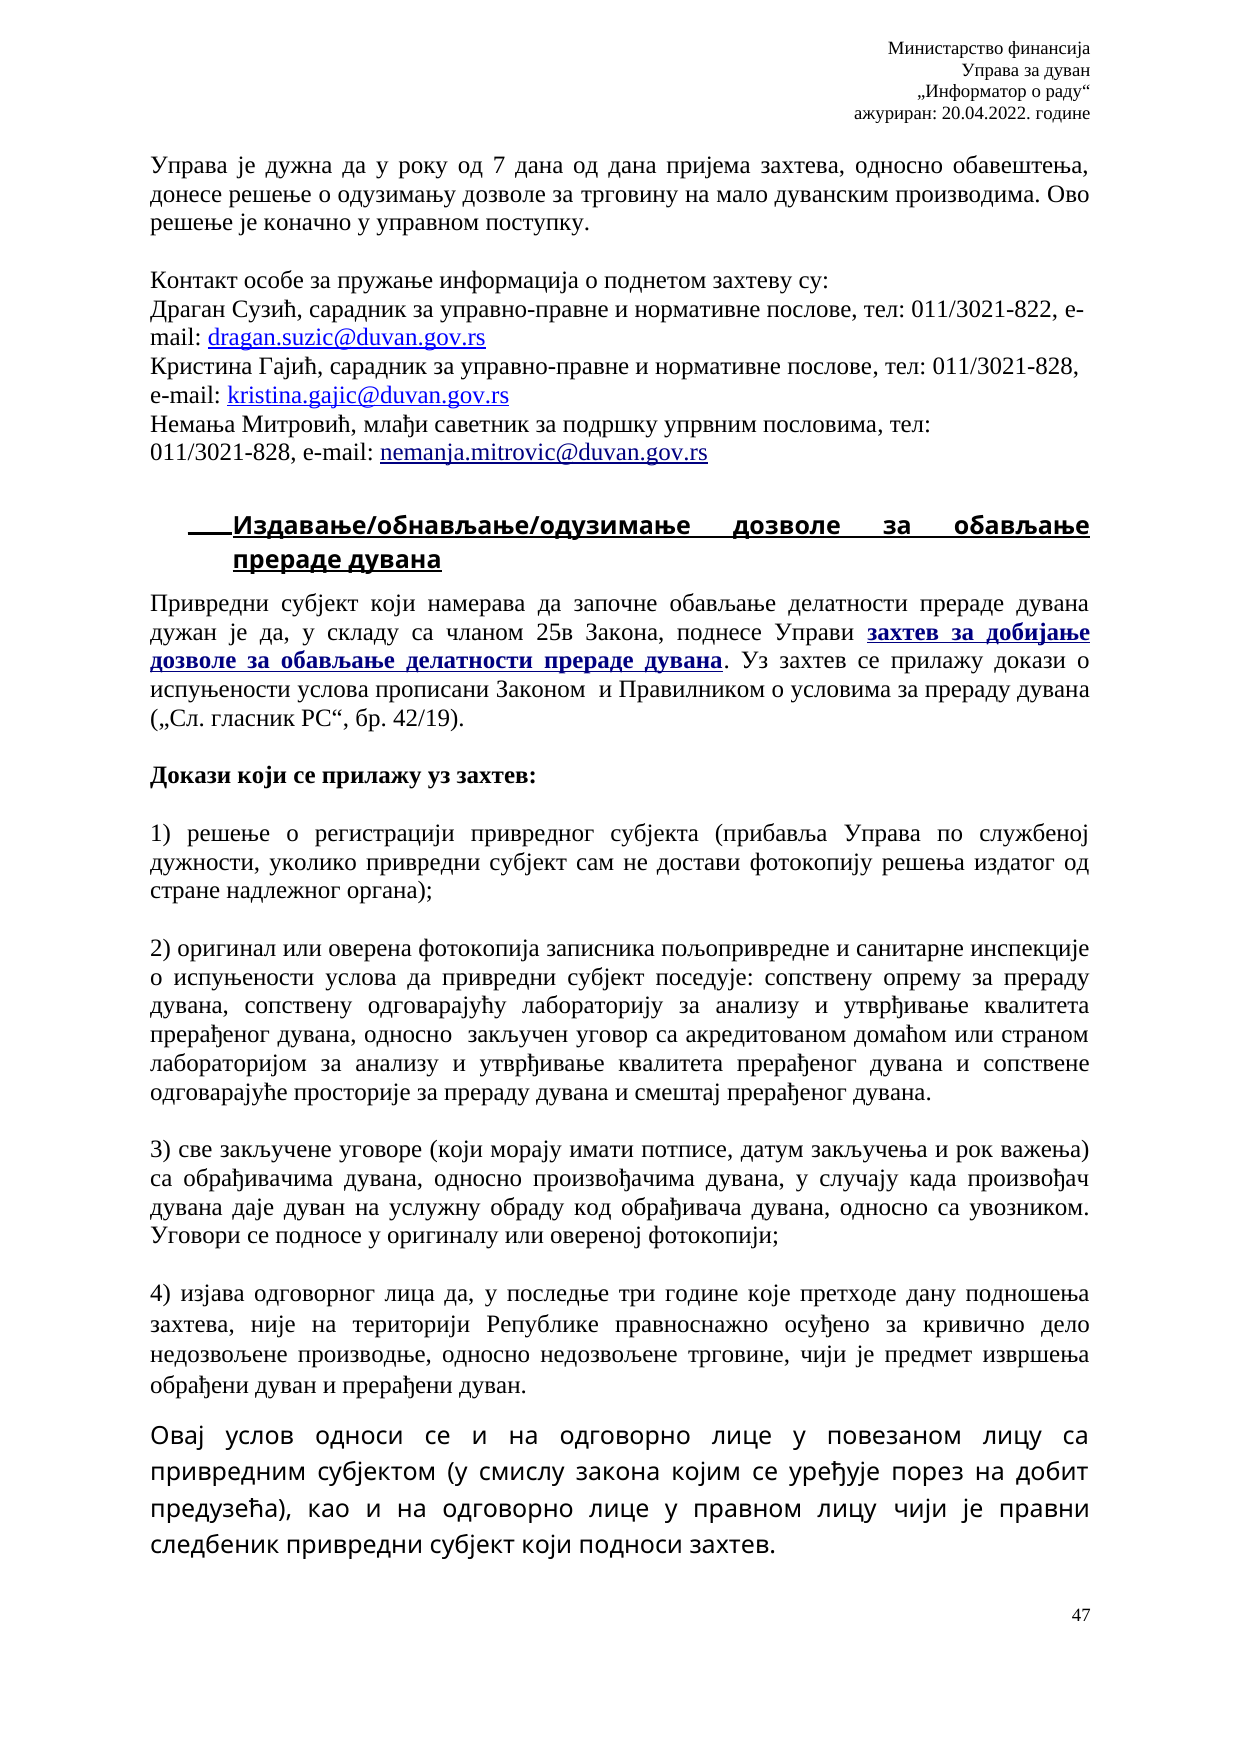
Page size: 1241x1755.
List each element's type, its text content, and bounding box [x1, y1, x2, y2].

text Привредни субјект који намерава да започне обављање делатности прераде дувана дужан је да, у складу са чланом 25в Закона, поднесе Управи захтев за добијање дозволе за обављање делатности прераде дувана. Уз захтев се прилажу докази о испуњености услова прописани Законом и Правилником о условима за прераду дувана („Сл. гласник РС“, бр. 42/19). [150, 588, 1090, 732]
text Контакт особe за пружање информација о поднетом захтеву су: [150, 265, 1090, 294]
text Овај услов односи се и на одговорно лице у повезаном лицу са привредним субјектом (у смислу закона којим се уређује порез на добит предузећа), као и на одговорно лице у правном лицу чији је правни следбеник привредни субјект који подноси захтев. [150, 1418, 1090, 1561]
text Драган Сузић, сарадник за управно-правне и нормативне послове, тел: 011/3021-822, е-mail: dragan.suzic@duvan.gov.rs [150, 294, 1090, 351]
text Немања Митровић, млађи саветник за подршку упрвним пословима, тел: [150, 409, 1090, 437]
text Докази који се прилажу уз захтев: [150, 761, 1090, 789]
text Управа је дужна да у року од 7 дана од дана пријема захтева, односно обавештења, донесе решење о одузимању дозволе за трговину на мало дуванским производима. Ово решење је коначно у управном поступку. [150, 150, 1090, 236]
subtitle Издавање/обнављање/одузимање дозволе за обављање прераде дувана [187, 507, 1090, 576]
text 1) решење о регистрацији привредног субјекта (прибавља Управа по службеној дужности, уколико привредни субјект сам не достави фотокопију решења издатог од стране надлежног органа); [150, 818, 1090, 904]
text 3) све закључене уговоре (који морају имати потписе, датум закључења и рок важења) са обрађивачима дувана, односно произвођачима дувана, у случају када произвођач дувана даје дуван на услужну обраду код обрађивача дувана, односно са увозником. Уговори се подносе у оригиналу или овереној фотокопији; [150, 1134, 1090, 1249]
text 2) оригинал или оверена фотокопија записника пољопривредне и санитарне инспекције о испуњености услова да привредни субјект поседује: сопствену опрему за прераду дувана, сопствену одговарајућу лабораторију за анализу и утврђивање квалитета прерађеног дувана, односно закључен уговор са акредитованом домаћом или страном лабораторијом за анализу и утврђивање квалитета прерађеног дувана и сопствене одговарајуће просторије за прераду дувана и смештај прерађеног дувана. [150, 933, 1090, 1106]
text 4) изјава одговорног лица да, у последње три године које претходе дану подношења захтева, није на територији Републике правноснажно осуђено за кривично дело недозвољене производње, односно недозвољене трговине, чији је предмет извршења обрађени дуван и прерађени дуван. [150, 1278, 1090, 1399]
text 011/3021-828, e-mail: nemanja.mitrovic@duvan.gov.rs [150, 437, 1090, 466]
text Кристина Гајић, сарадник за управно-правне и нормативне послове, тел: 011/3021-828, е-mail: kristina.gajic@duvan.gov.rs [150, 351, 1090, 409]
